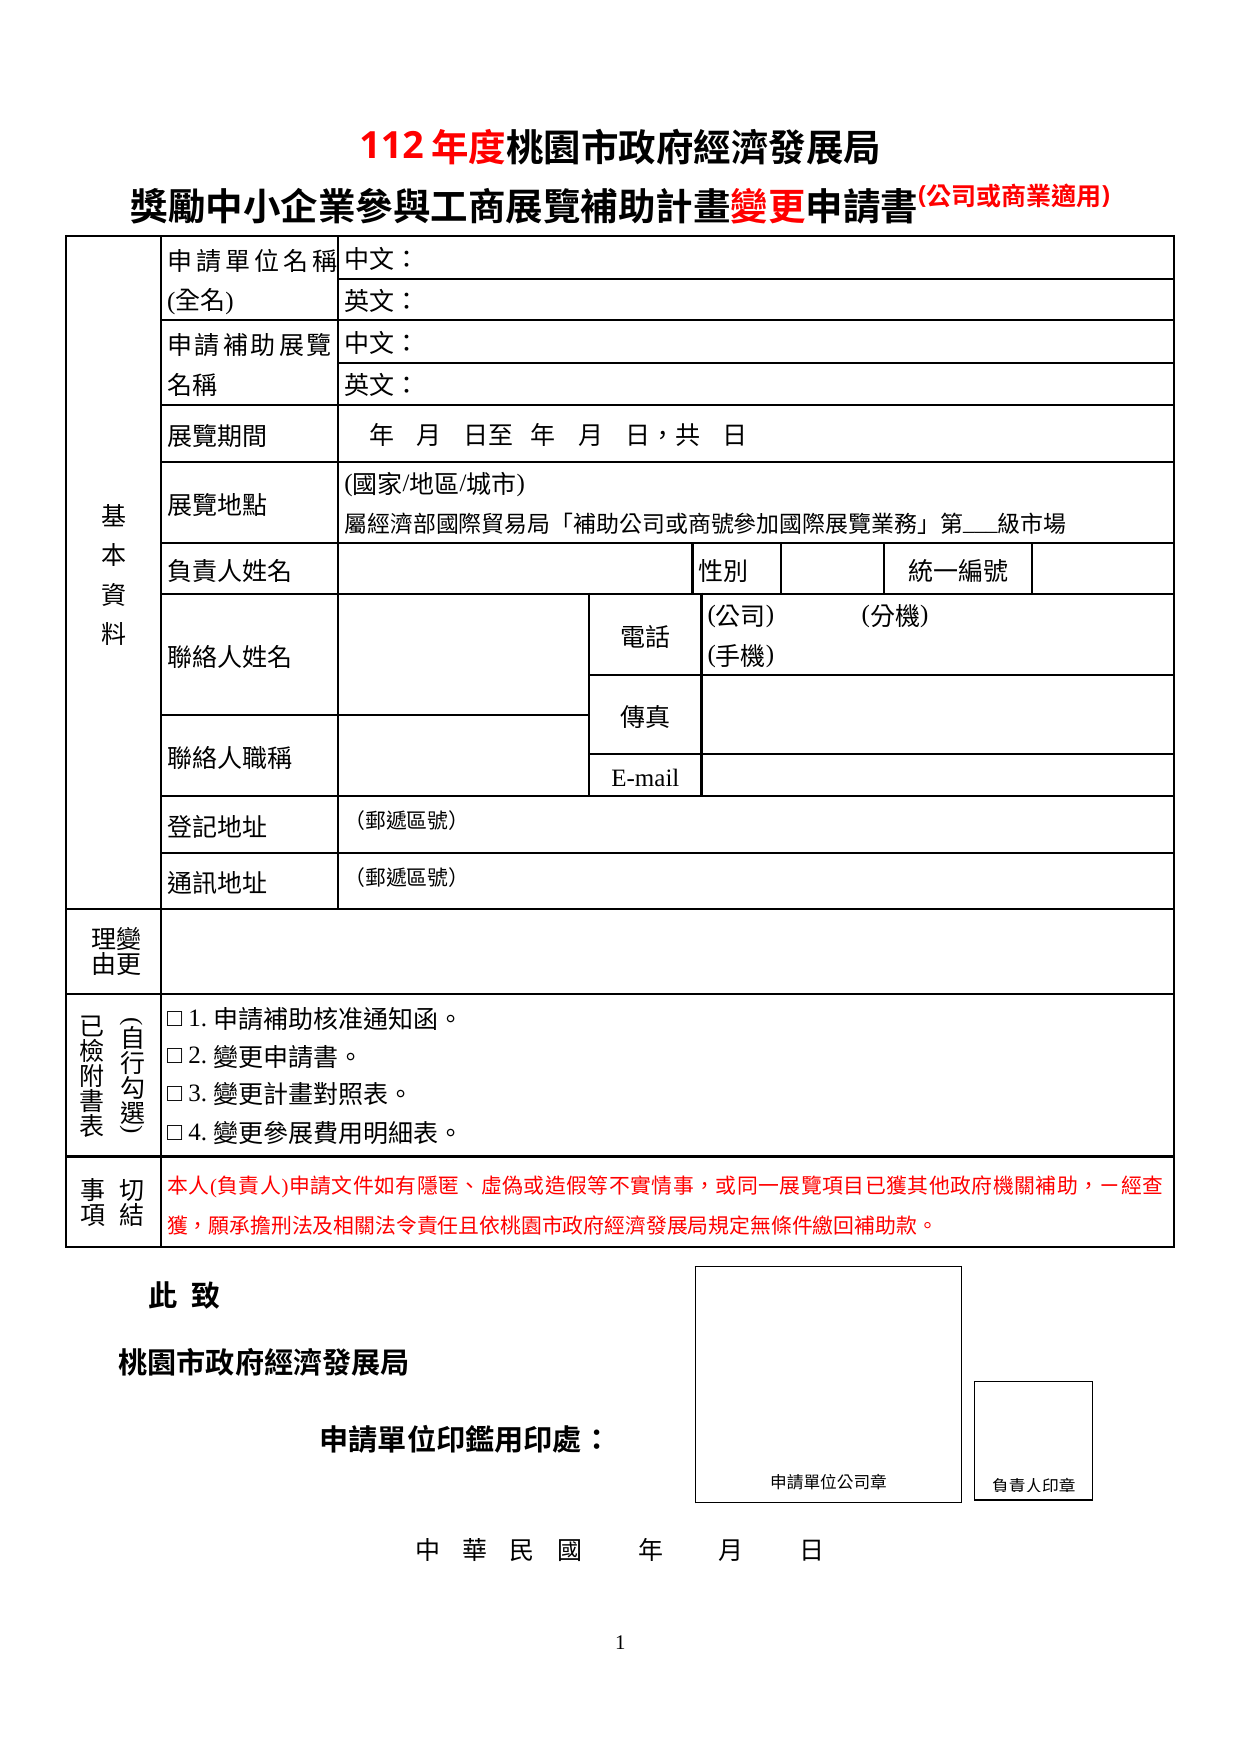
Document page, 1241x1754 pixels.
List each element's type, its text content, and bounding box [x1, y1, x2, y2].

table_cell [339, 544, 691, 593]
table_cell [339, 716, 588, 795]
table_cell [339, 595, 588, 713]
table_cell 傳真 [590, 676, 700, 753]
table_cell (公司) (分機) (手機) [703, 595, 1173, 674]
text 申請單位印鑑用印處： [118, 1407, 694, 1469]
table_header 申請單位名稱(全名) [162, 237, 337, 319]
text 申請單位公司章 [711, 1469, 945, 1493]
table_cell 切結事項 [67, 1158, 160, 1246]
table_cell 展覽期間 [162, 406, 337, 461]
text 獎勵中小企業參與工商展覽補助計畫變更申請書(公司或商業適用) [118, 176, 1122, 235]
table_cell (國家/地區/城市) 屬經濟部國際貿易局「補助公司或商號參加國際展覽業務」第___級市場 [339, 463, 1173, 542]
table_header 基 本 資 料 [67, 237, 160, 908]
table_cell E-mail [590, 755, 700, 795]
table_cell [703, 676, 1173, 753]
text [1093, 1407, 1122, 1469]
text 此 致 [118, 1273, 694, 1315]
table_cell 聯絡人姓名 [162, 595, 337, 713]
table_cell 變更理由 [67, 910, 160, 993]
table_cell [703, 755, 1173, 795]
text [962, 1407, 974, 1469]
text [962, 1340, 1122, 1382]
table_cell 英文： [339, 280, 1173, 319]
table_cell 展覽地點 [162, 463, 337, 542]
text 桃園市政府經濟發展局 [118, 1340, 694, 1382]
table_cell (自行勾選) 已檢附書表 [67, 995, 160, 1155]
table_cell [782, 544, 883, 593]
table_cell 通訊地址 [162, 854, 337, 908]
table_cell 登記地址 [162, 797, 337, 852]
table_cell 年 月 日至 年 月 日，共 日 [339, 406, 1173, 461]
table_cell 負責人姓名 [162, 544, 337, 593]
text 負責人印章 [990, 1473, 1077, 1491]
table_cell 聯絡人職稱 [162, 716, 337, 795]
table_cell 統一編號 [885, 544, 1031, 593]
table_cell □ 1. 申請補助核准通知函。 □ 2. 變更申請書。 □ 3. 變更計畫對照表。 □ 4. 變更參展費用明細表。 [162, 995, 1173, 1155]
table_cell （郵遞區號） [339, 854, 1173, 908]
text 中 華 民 國 年 月 日 [118, 1519, 1122, 1569]
text [962, 1273, 1122, 1315]
table_cell 電話 [590, 595, 700, 674]
table_cell （郵遞區號） [339, 797, 1173, 852]
table_cell 本人(負責人)申請文件如有隱匿、虛偽或造假等不實情事，或同一展覽項目已獲其他政府機關補助，ㄧ經查獲，願承擔刑法及相關法令責任且依桃園市政府經濟發展局規定無條件繳回補助款。 [162, 1158, 1173, 1246]
table_cell 申請補助展覽名稱 [162, 321, 337, 403]
text 112年度桃園市政府經濟發展局 [118, 118, 1122, 176]
table_cell 英文： [339, 364, 1173, 403]
table_cell [1033, 544, 1173, 593]
table_cell [162, 910, 1173, 993]
table_cell 中文： [339, 321, 1173, 362]
table_cell 性別 [694, 544, 780, 593]
table_header 中文： [339, 237, 1173, 277]
